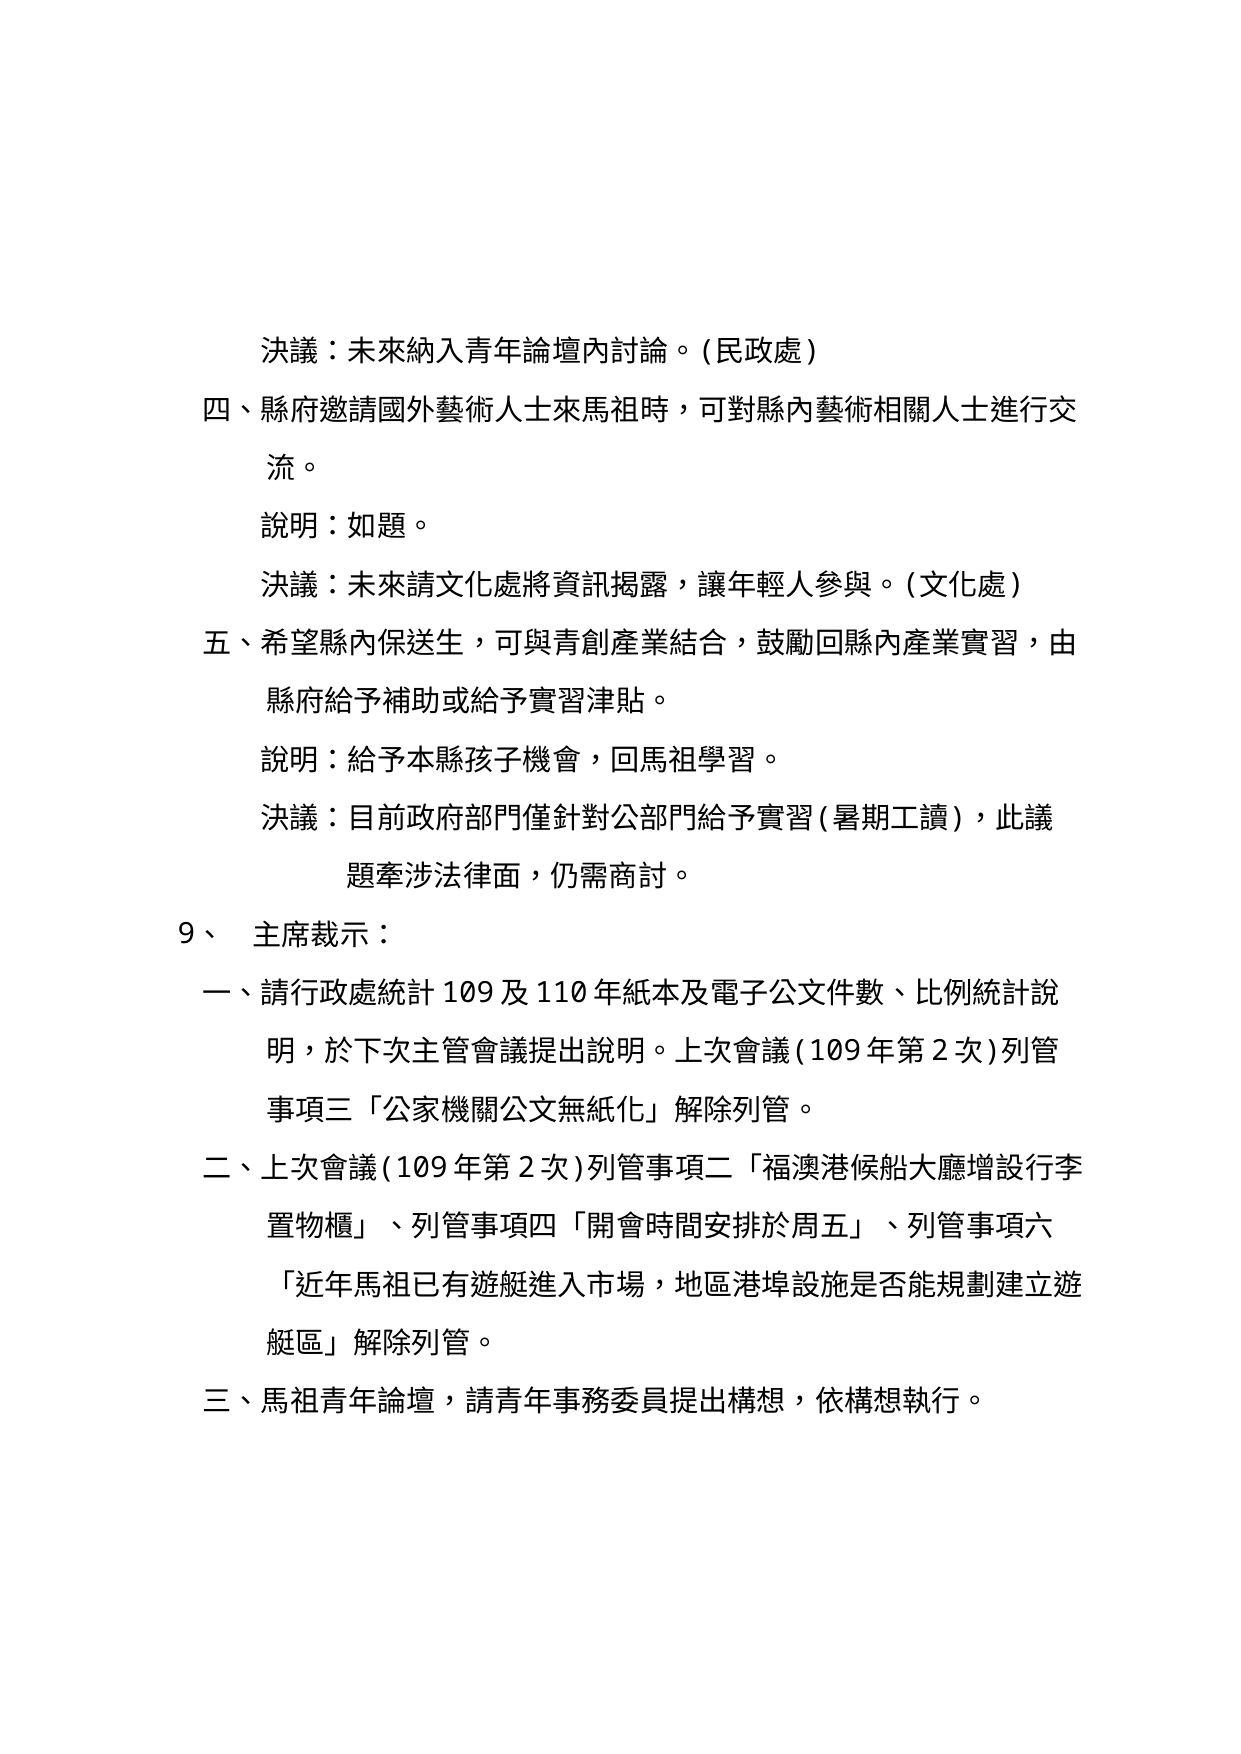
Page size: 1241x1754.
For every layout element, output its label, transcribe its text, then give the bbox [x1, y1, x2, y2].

text 說明：給予本縣孩子機會，回馬祖學習。 [260, 718, 1063, 776]
text 決議：未來納入青年論壇內討論。(民政處) [260, 309, 1063, 368]
text 決議：未來請文化處將資訊揭露，讓年輕人參與。(文化處) [260, 543, 1063, 601]
text 四、縣府邀請國外藝術人士來馬祖時，可對縣內藝術相關人士進行交流。 [202, 368, 1083, 484]
text 三、馬祖青年論壇，請青年事務委員提出構想，依構想執行。 [202, 1359, 1083, 1418]
text 一、請行政處統計109及110年紙本及電子公文件數、比例統計說明，於下次主管會議提出說明。上次會議(109年第2次)列管事項三「公家機關公文無紙化」解除列管。 [202, 951, 1083, 1126]
text 決議：目前政府部門僅針對公部門給予實習(暑期工讀)，此議題牽涉法律面，仍需商討。 [260, 776, 1063, 893]
text 二、上次會議(109年第2次)列管事項二「福澳港候船大廳增設行李置物櫃」、列管事項四「開會時間安排於周五」、列管事項六「近年馬祖已有遊艇進入市場，地區港埠設施是否能規劃建立遊艇區」解除列管。 [202, 1126, 1083, 1359]
text 說明：如題。 [260, 484, 1063, 543]
text 五、希望縣內保送生，可與青創產業結合，鼓勵回縣內產業實習，由縣府給予補助或給予實習津貼。 [202, 601, 1083, 718]
list 主席裁示： [177, 893, 1063, 951]
